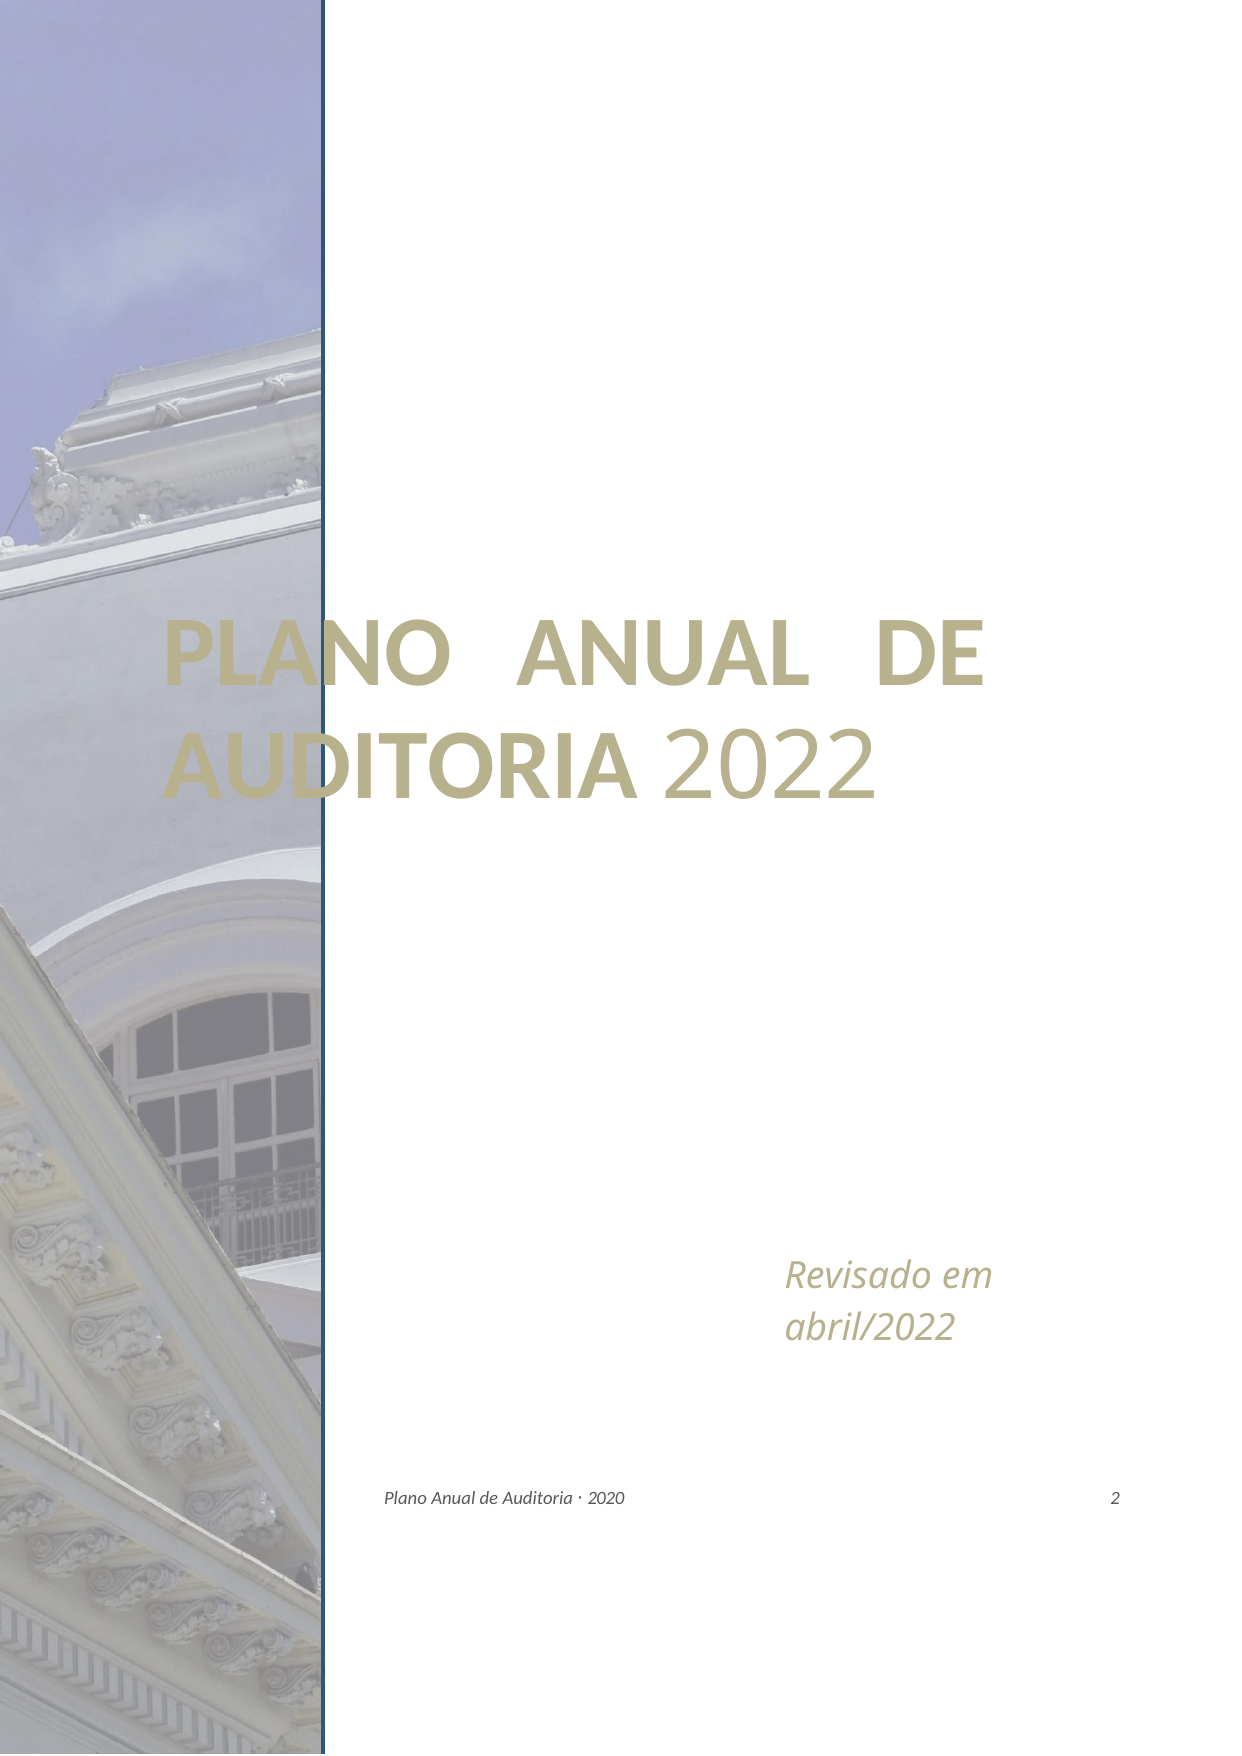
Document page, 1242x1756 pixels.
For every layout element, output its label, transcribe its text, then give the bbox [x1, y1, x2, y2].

text Revisado em abril/2022 [784, 1249, 1152, 1351]
text Plano Anual de Auditoria · 2020 2 [384, 1487, 1122, 1509]
subtitle PLANO ANUAL DE AUDITORIA 2022 [325, 596, 987, 826]
